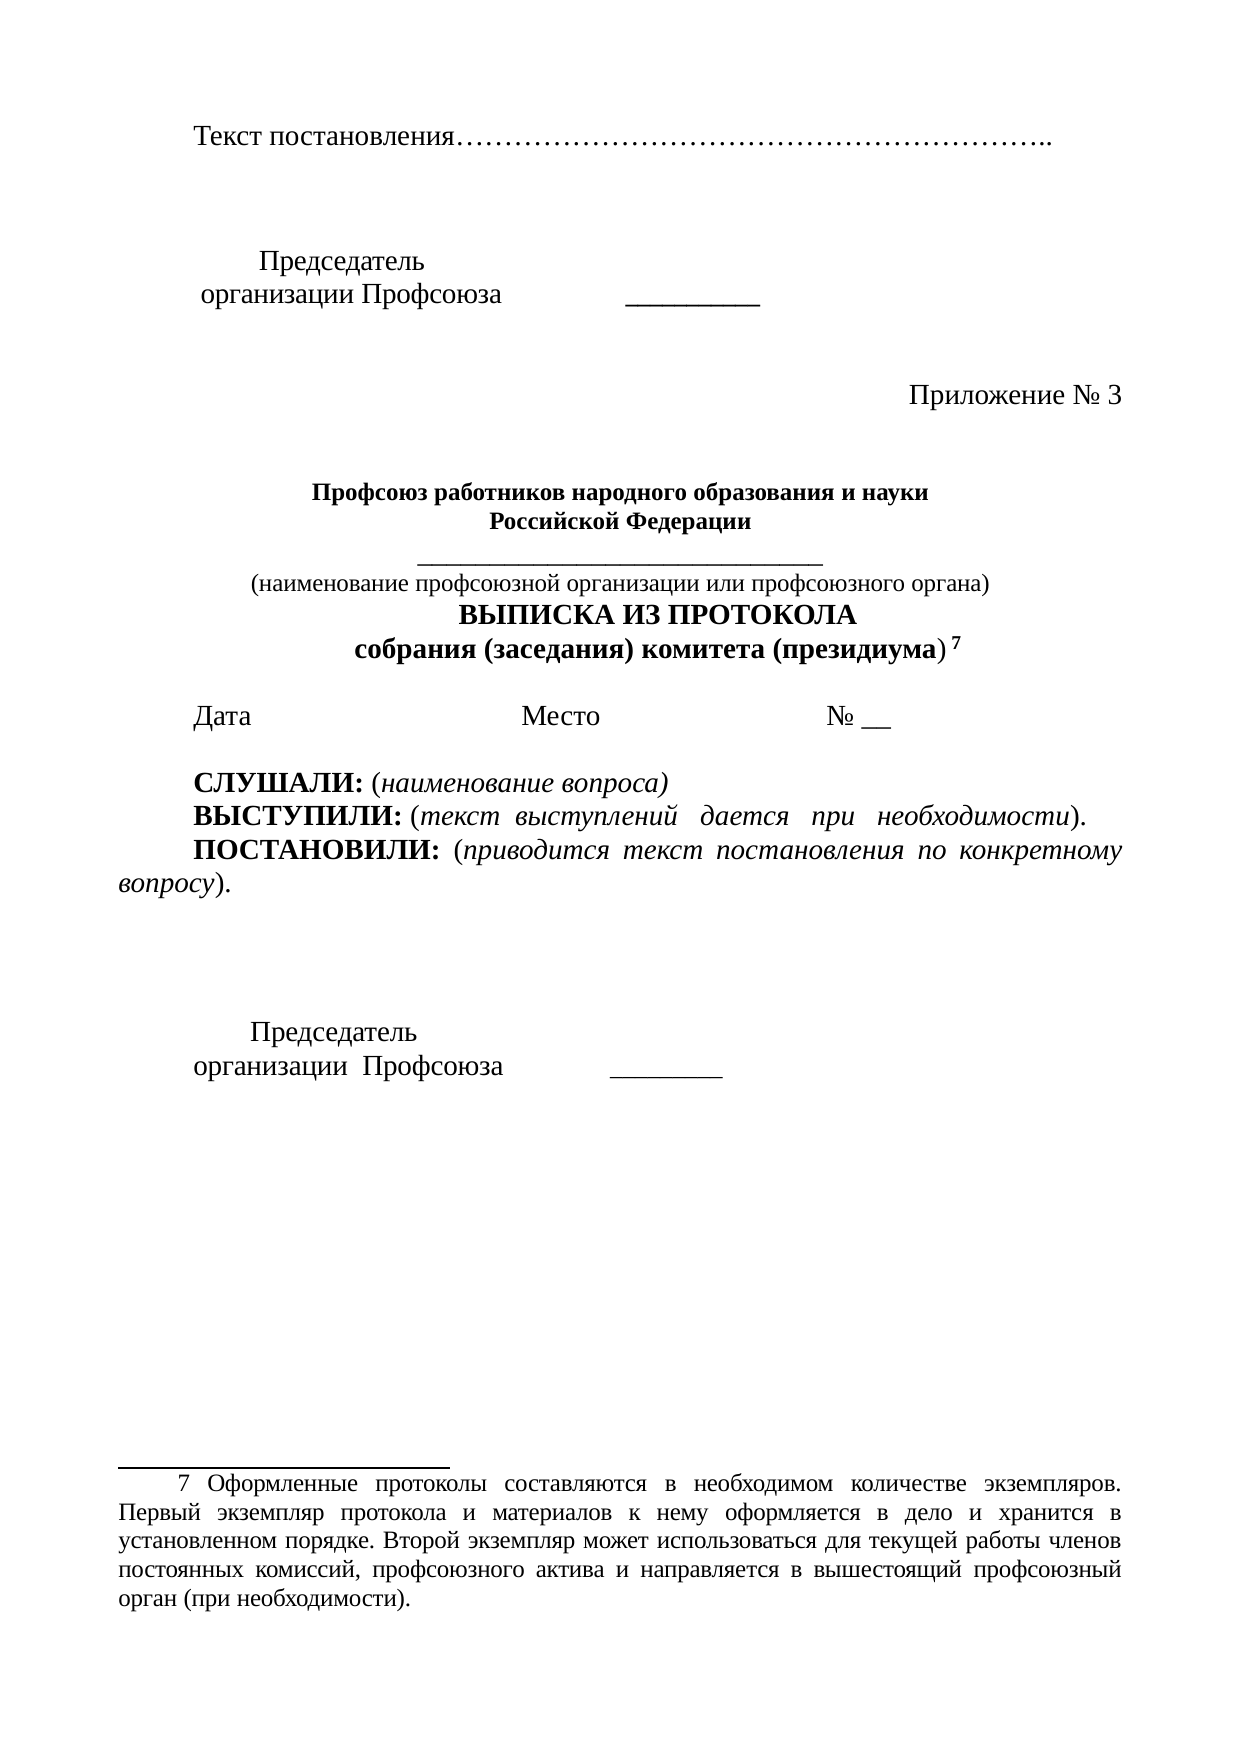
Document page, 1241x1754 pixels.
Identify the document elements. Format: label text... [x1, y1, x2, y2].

text Председатель [118, 243, 1122, 276]
text Председатель [118, 1014, 1122, 1048]
text собрания (заседания) комитета (президиума) [118, 631, 1122, 664]
text (наименование профсоюзной организации или профсоюзного органа) [118, 568, 1122, 597]
text организации Профсоюза ___________ [118, 276, 1122, 310]
text Профсоюз работников народного образования и науки [118, 477, 1122, 506]
text ВЫСТУПИЛИ: (текст выступлений дается при необходимости). [118, 798, 1122, 832]
text ПОСТАНОВИЛИ: (приводится текст постановления по конкретному вопросу). [118, 832, 1122, 899]
text Приложение № 3 [118, 377, 1122, 410]
text ВЫПИСКА ИЗ ПРОТОКОЛА [118, 597, 1122, 631]
text организации Профсоюза _________ [118, 1048, 1122, 1081]
text Оформленные протоколы составляются в необходимом количестве экземпляров. Первый экземпляр протокола и материалов к нему оформляется в дело и хранится в установленном порядке. Второй экземпляр может использоваться для текущей работы членов постоянных комиссий, профсоюзного актива и направляется в вышестоящий профсоюзный орган (при необходимости). [118, 1468, 1122, 1612]
text Текст постановления…………………………………………………….. [118, 118, 1122, 152]
text Дата Место № __ [118, 698, 1122, 731]
text ____________________________ [118, 535, 1122, 568]
text СЛУШАЛИ: (наименование вопроса) [118, 765, 1122, 798]
text Российской Федерации [118, 506, 1122, 535]
